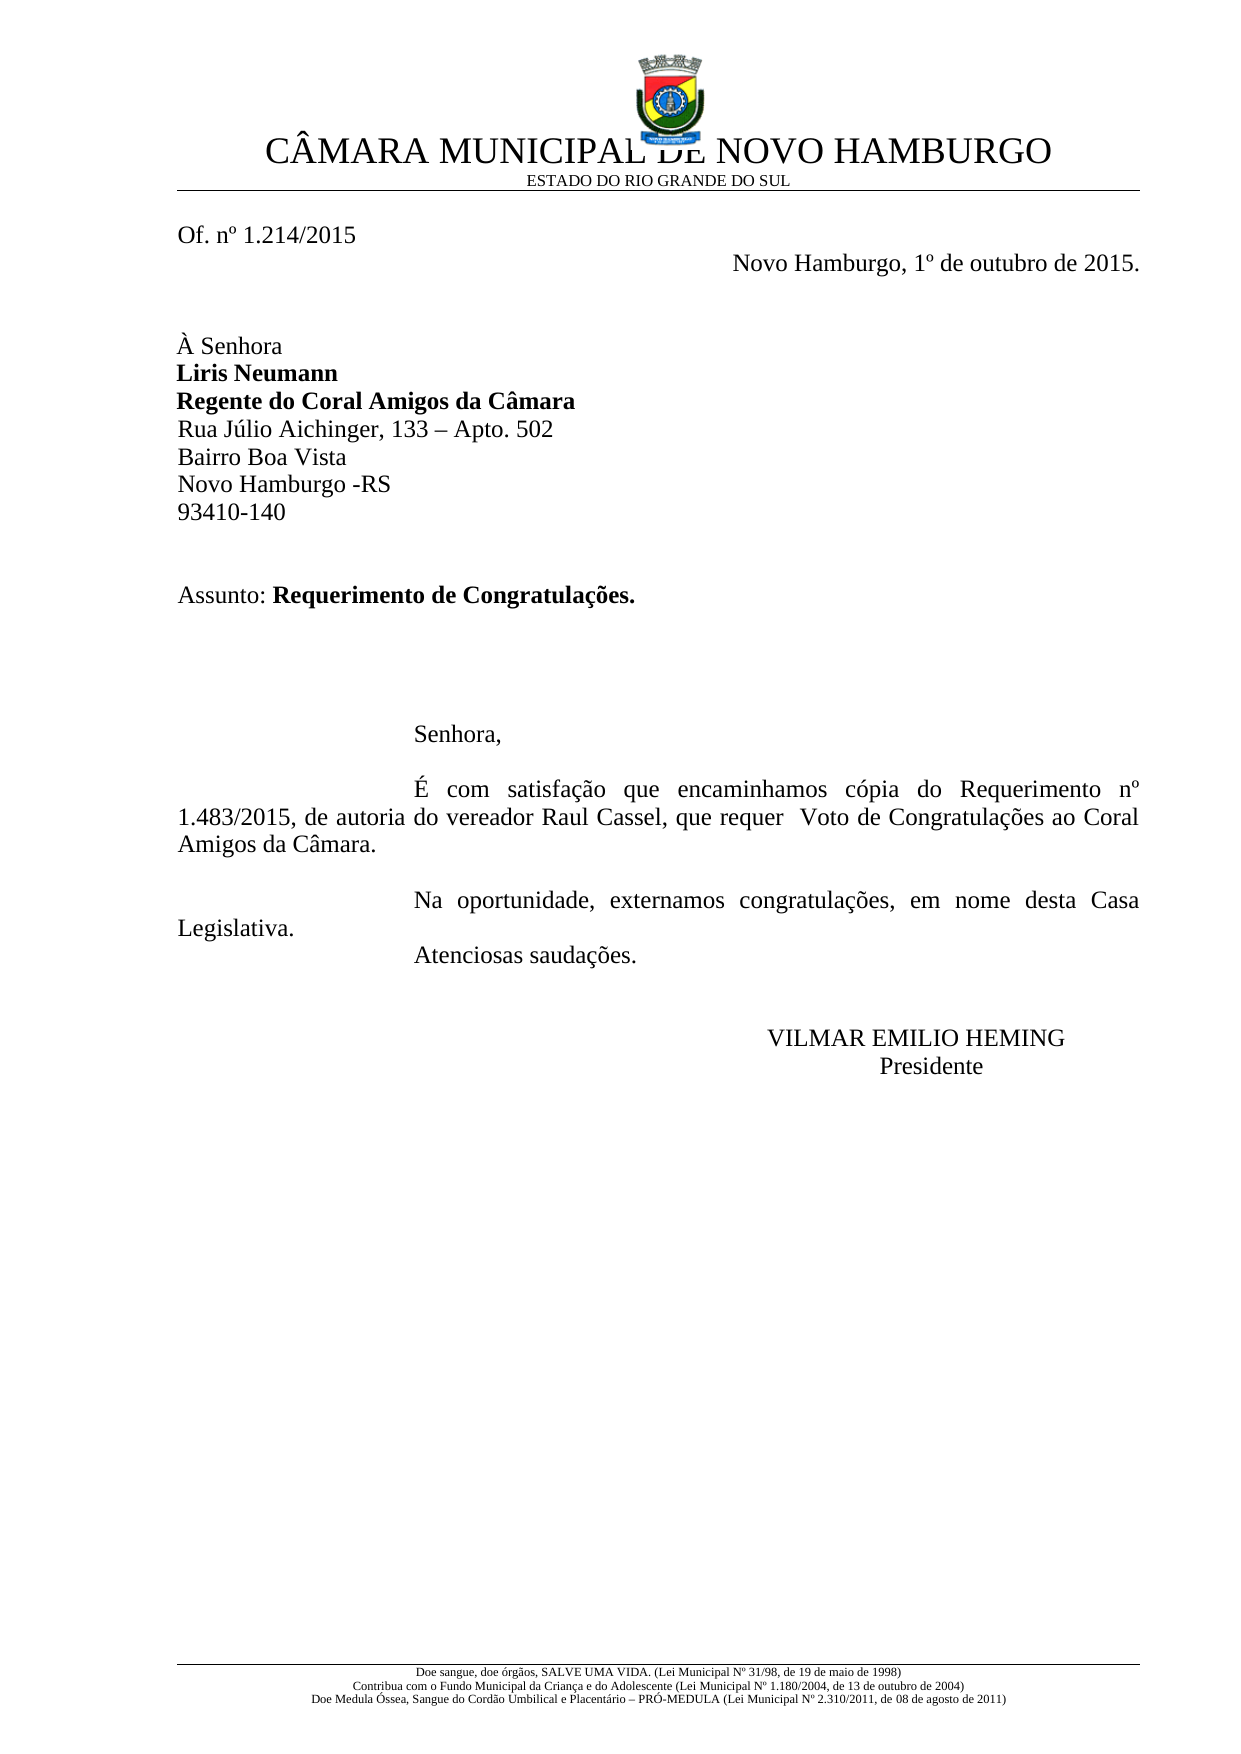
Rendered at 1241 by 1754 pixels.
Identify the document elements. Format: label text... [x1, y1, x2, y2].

text Novo Hamburgo -RS [177, 470, 1140, 498]
text Senhora, [177, 720, 1140, 747]
text Novo Hamburgo, 1º de outubro de 2015. [177, 249, 1140, 276]
text Bairro Boa Vista [177, 443, 1140, 470]
text Regente do Coral Amigos da Câmara [176, 387, 1140, 415]
picture [630, 47, 708, 150]
text VILMAR EMILIO HEMING [179, 1024, 1140, 1052]
text Atenciosas saudações. [177, 941, 1140, 969]
text 93410-140 [177, 498, 1140, 526]
text É com satisfação que encaminhamos cópia do Requerimento nº 1.483/2015, de autoria do vereador Raul Cassel, que requer Voto de Congratulações ao Coral Amigos da Câmara. [177, 775, 1140, 858]
text Liris Neumann [176, 359, 1140, 387]
text Of. nº 1.214/2015 [177, 221, 1140, 249]
text Presidente [179, 1052, 1140, 1080]
text Na oportunidade, externamos congratulações, em nome desta Casa Legislativa. [177, 886, 1140, 941]
text Assunto: Requerimento de Congratulações. [177, 581, 1140, 609]
text À Senhora [176, 332, 1140, 359]
text Rua Júlio Aichinger, 133 – Apto. 502 [177, 415, 1140, 443]
